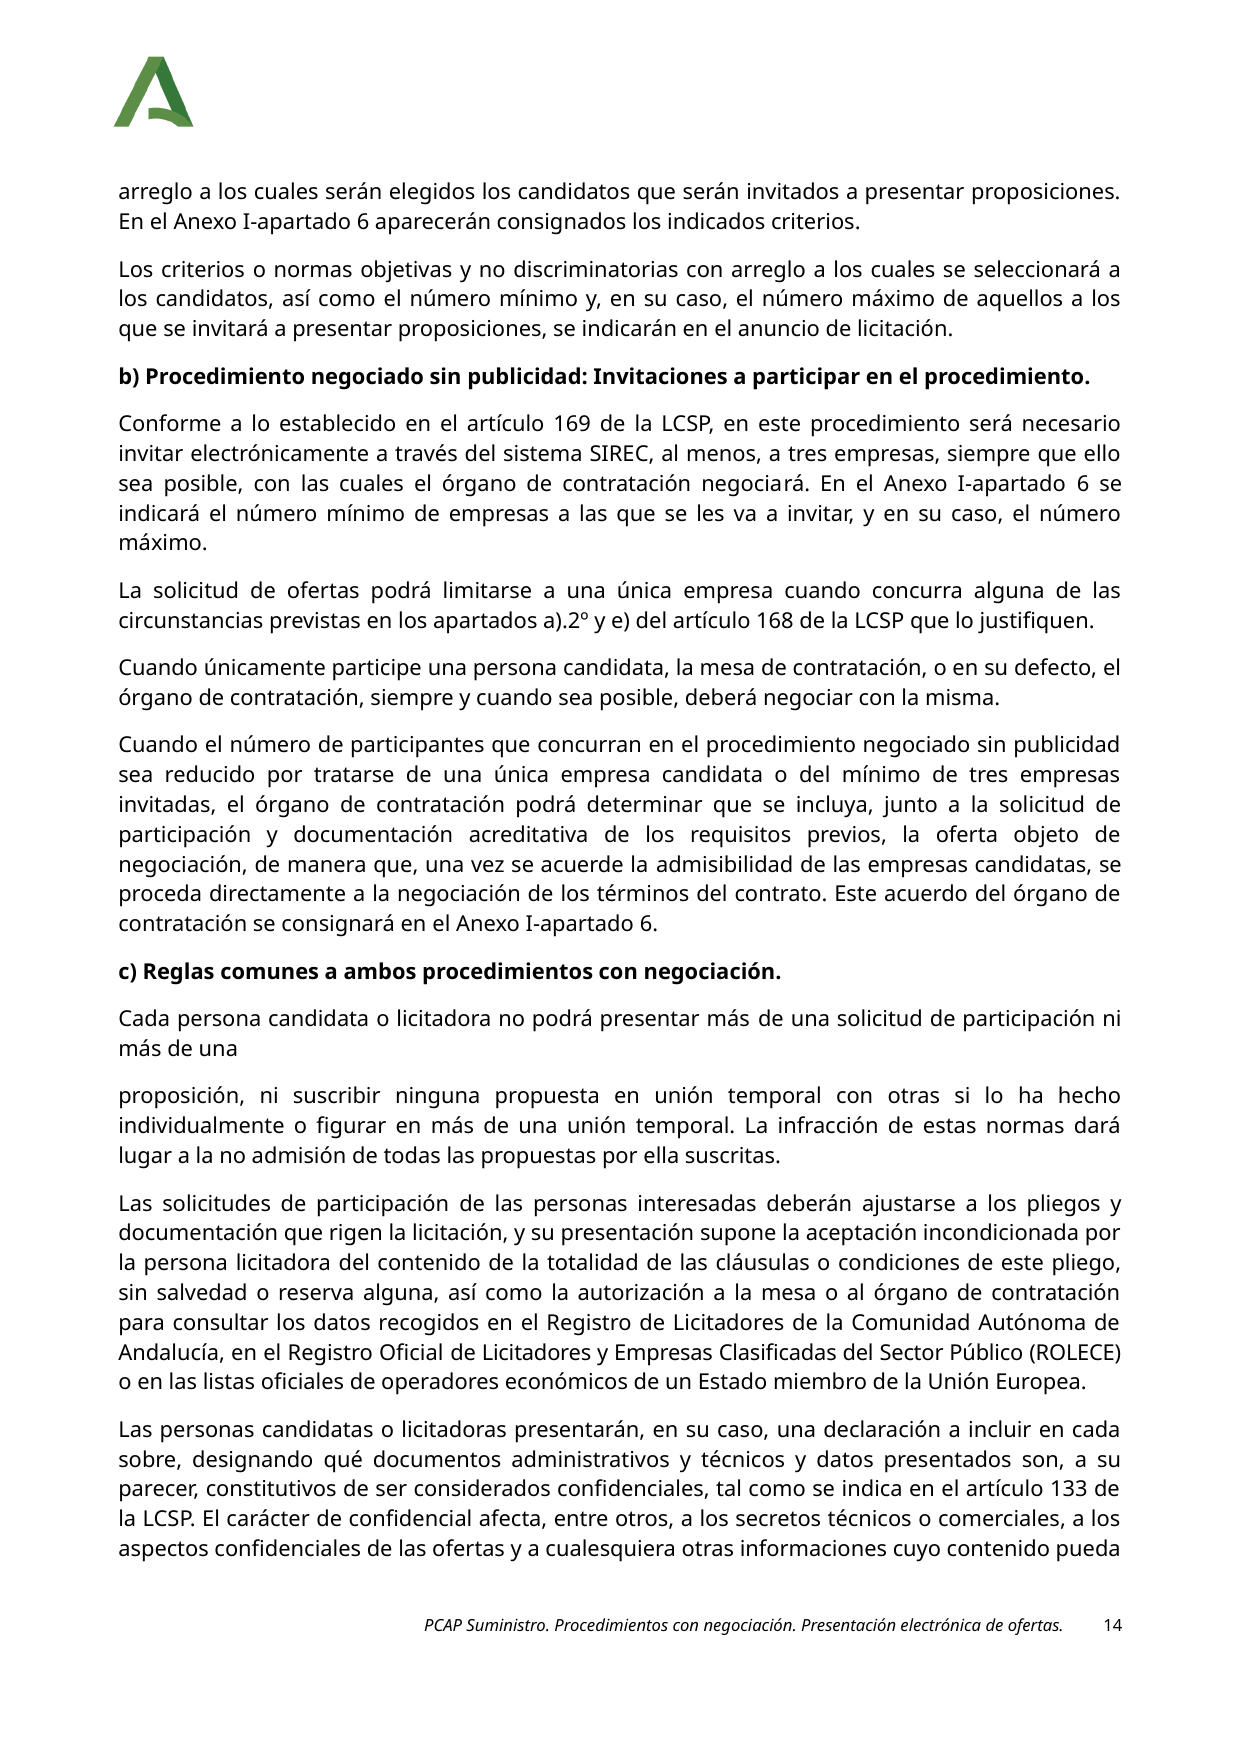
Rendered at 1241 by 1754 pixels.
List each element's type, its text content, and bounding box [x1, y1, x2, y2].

text Las personas candidatas o licitadoras presentarán, en su caso, una declaración a incluir en cada sobre, designando qué documentos administrativos y técnicos y datos presentados son, a su parecer, constitutivos de ser considerados confidenciales, tal como se indica en el artículo 133 de la LCSP. El carácter de confidencial afecta, entre otros, a los secretos técnicos o comerciales, a los aspectos confidenciales de las ofertas y a cualesquiera otras informaciones cuyo contenido pueda [118, 1414, 1122, 1563]
text b) Procedimiento negociado sin publicidad: Invitaciones a participar en el procedimiento. [118, 361, 1122, 391]
text Cuando únicamente participe una persona candidata, la mesa de contratación, o en su defecto, el órgano de contratación, siempre y cuando sea posible, deberá negociar con la misma. [118, 652, 1122, 712]
text Las solicitudes de participación de las personas interesadas deberán ajustarse a los pliegos y documentación que rigen la licitación, y su presentación supone la aceptación incondicionada por la persona licitadora del contenido de la totalidad de las cláusulas o condiciones de este pliego, sin salvedad o reserva alguna, así como la autorización a la mesa o al órgano de contratación para consultar los datos recogidos en el Registro de Licitadores de la Comunidad Autónoma de Andalucía, en el Registro Oficial de Licitadores y Empresas Clasificadas del Sector Público (ROLECE) o en las listas oficiales de operadores económicos de un Estado miembro de la Unión Europea. [118, 1188, 1122, 1396]
text Cuando el número de participantes que concurran en el procedimiento negociado sin publicidad sea reducido por tratarse de una única empresa candidata o del mínimo de tres empresas invitadas, el órgano de contratación podrá determinar que se incluya, junto a la solicitud de participación y documentación acreditativa de los requisitos previos, la oferta objeto de negociación, de manera que, una vez se acuerde la admisibilidad de las empresas candidatas, se proceda directamente a la negociación de los términos del contrato. Este acuerdo del órgano de contratación se consignará en el Anexo I-apartado 6. [118, 729, 1122, 938]
text c) Reglas comunes a ambos procedimientos con negociación. [118, 956, 1122, 986]
text La solicitud de ofertas podrá limitarse a una única empresa cuando concurra alguna de las circunstancias previstas en los apartados a).2º y e) del artículo 168 de la LCSP que lo justifiquen. [118, 575, 1122, 634]
text arreglo a los cuales serán elegidos los candidatos que serán invitados a presentar proposiciones. En el Anexo I-apartado 6 aparecerán consignados los indicados criterios. [118, 176, 1122, 236]
picture [109, 52, 198, 131]
text proposición, ni suscribir ninguna propuesta en unión temporal con otras si lo ha hecho individualmente o figurar en más de una unión temporal. La infracción de estas normas dará lugar a la no admisión de todas las propuestas por ella suscritas. [118, 1081, 1122, 1170]
text Conforme a lo establecido en el artículo 169 de la LCSP, en este procedimiento será necesario invitar electrónicamente a través del sistema SIREC, al menos, a tres empresas, siempre que ello sea posible, con las cuales el órgano de contratación negociará. En el Anexo I-apartado 6 se indicará el número mínimo de empresas a las que se les va a invitar, y en su caso, el número máximo. [118, 408, 1122, 557]
text Cada persona candidata o licitadora no podrá presentar más de una solicitud de participación ni más de una [118, 1003, 1122, 1063]
text Los criterios o normas objetivas y no discriminatorias con arreglo a los cuales se seleccionará a los candidatos, así como el número mínimo y, en su caso, el número máximo de aquellos a los que se invitará a presentar proposiciones, se indicarán en el anuncio de licitación. [118, 254, 1122, 343]
